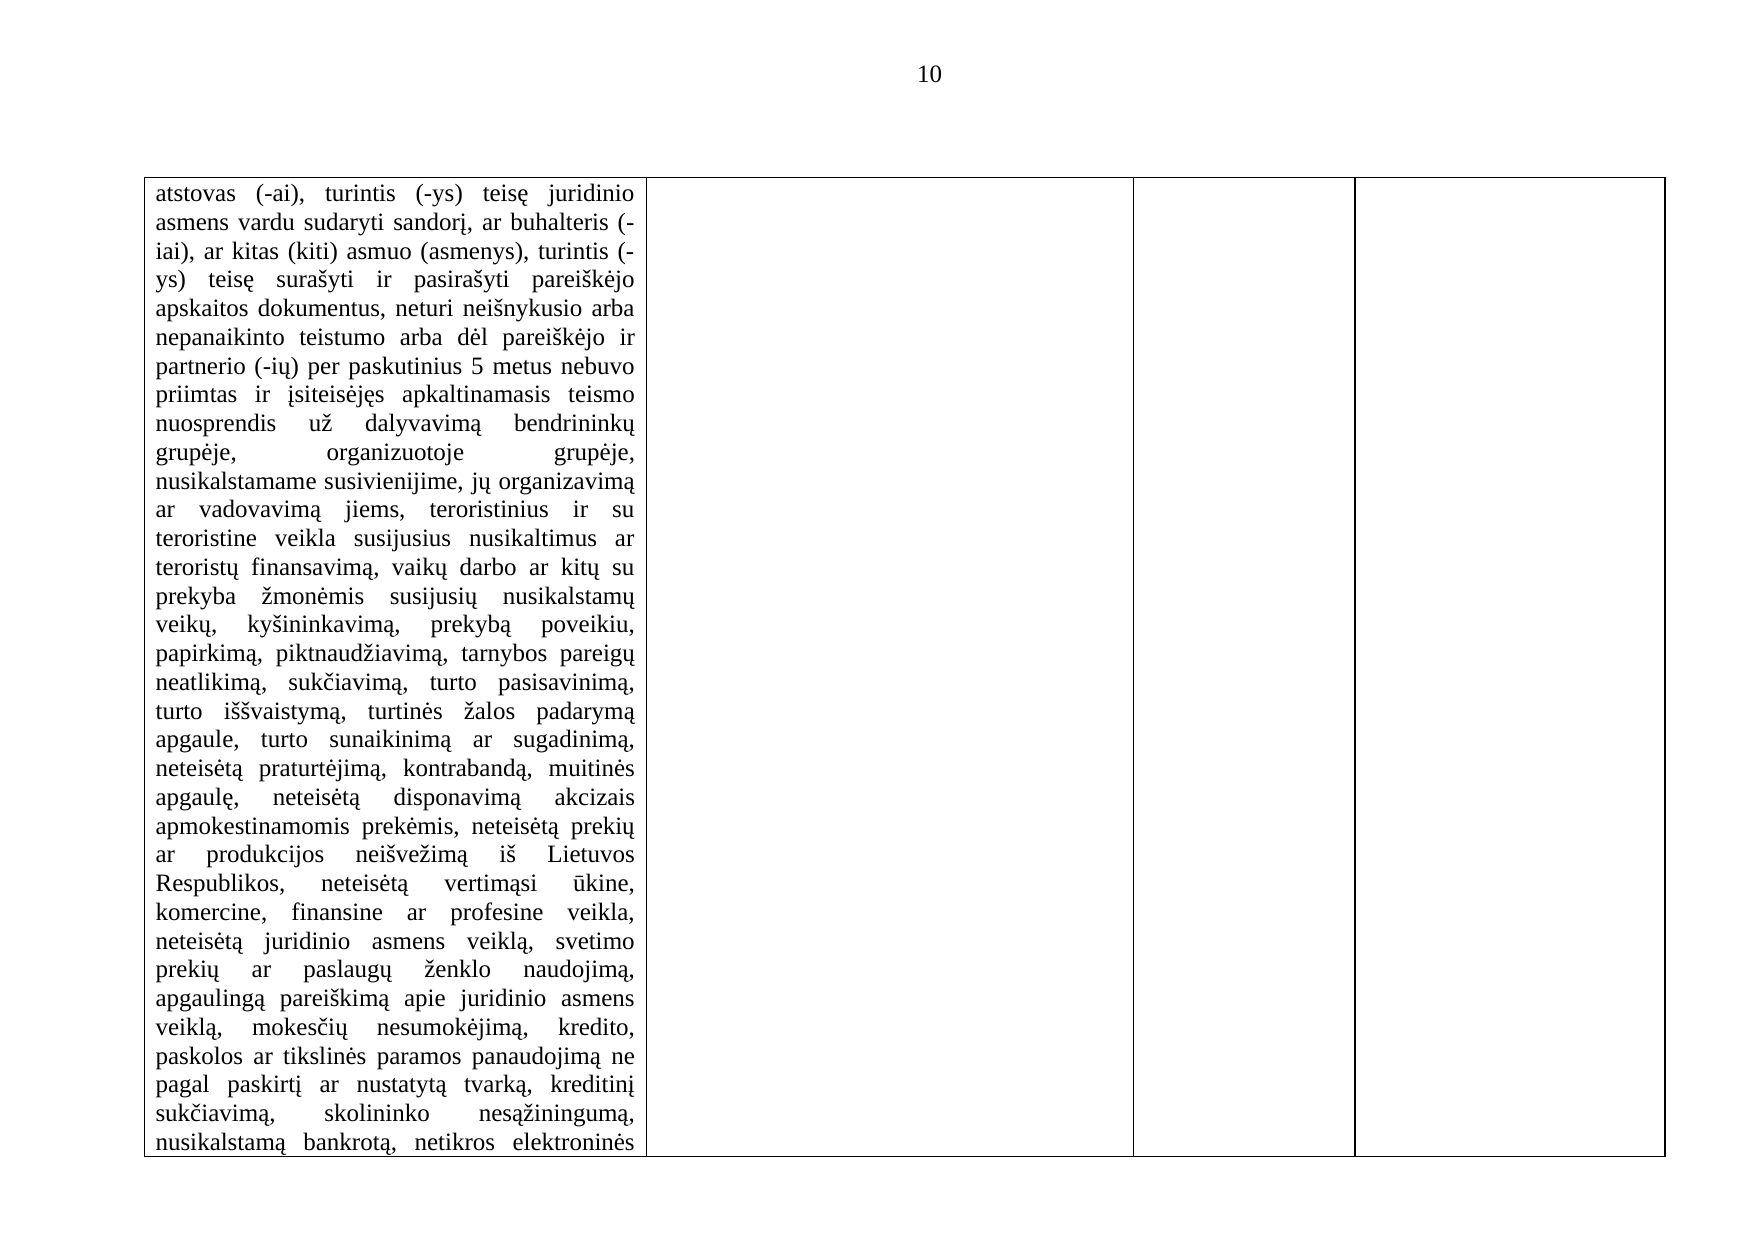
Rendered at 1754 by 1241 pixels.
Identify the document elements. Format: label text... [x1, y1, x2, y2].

table_cell [647, 178, 1133, 1156]
table_cell [1134, 178, 1354, 1156]
table_cell atstovas (-ai), turintis (-ys) teisę juridinio asmens vardu sudaryti sandorį, ar buhalteris (-iai), ar kitas (kiti) asmuo (asmenys), turintis (-ys) teisę surašyti ir pasirašyti pareiškėjo apskaitos dokumentus, neturi neišnykusio arba nepanaikinto teistumo arba dėl pareiškėjo ir partnerio (-ių) per paskutinius 5 metus nebuvo priimtas ir įsiteisėjęs apkaltinamasis teismo nuosprendis už dalyvavimą bendrininkų grupėje, organizuotoje grupėje, nusikalstamame susivienijime, jų organizavimą ar vadovavimą jiems, teroristinius ir su teroristine veikla susijusius nusikaltimus ar teroristų finansavimą, vaikų darbo ar kitų su prekyba žmonėmis susijusių nusikalstamų veikų, kyšininkavimą, prekybą poveikiu, papirkimą, piktnaudžiavimą, tarnybos pareigų neatlikimą, sukčiavimą, turto pasisavinimą, turto iššvaistymą, turtinės žalos padarymą apgaule, turto sunaikinimą ar sugadinimą, neteisėtą praturtėjimą, kontrabandą, muitinės apgaulę, neteisėtą disponavimą akcizais apmokestinamomis prekėmis, neteisėtą prekių ar produkcijos neišvežimą iš Lietuvos Respublikos, neteisėtą vertimąsi ūkine, komercine, finansine ar profesine veikla, neteisėtą juridinio asmens veiklą, svetimo prekių ar paslaugų ženklo naudojimą, apgaulingą pareiškimą apie juridinio asmens veiklą, mokesčių nesumokėjimą, kredito, paskolos ar tikslinės paramos panaudojimą ne pagal paskirtį ar nustatytą tvarką, kreditinį sukčiavimą, skolininko nesąžiningumą, nusikalstamą bankrotą, netikros elektroninės [145, 178, 646, 1156]
table_cell [1356, 178, 1664, 1156]
